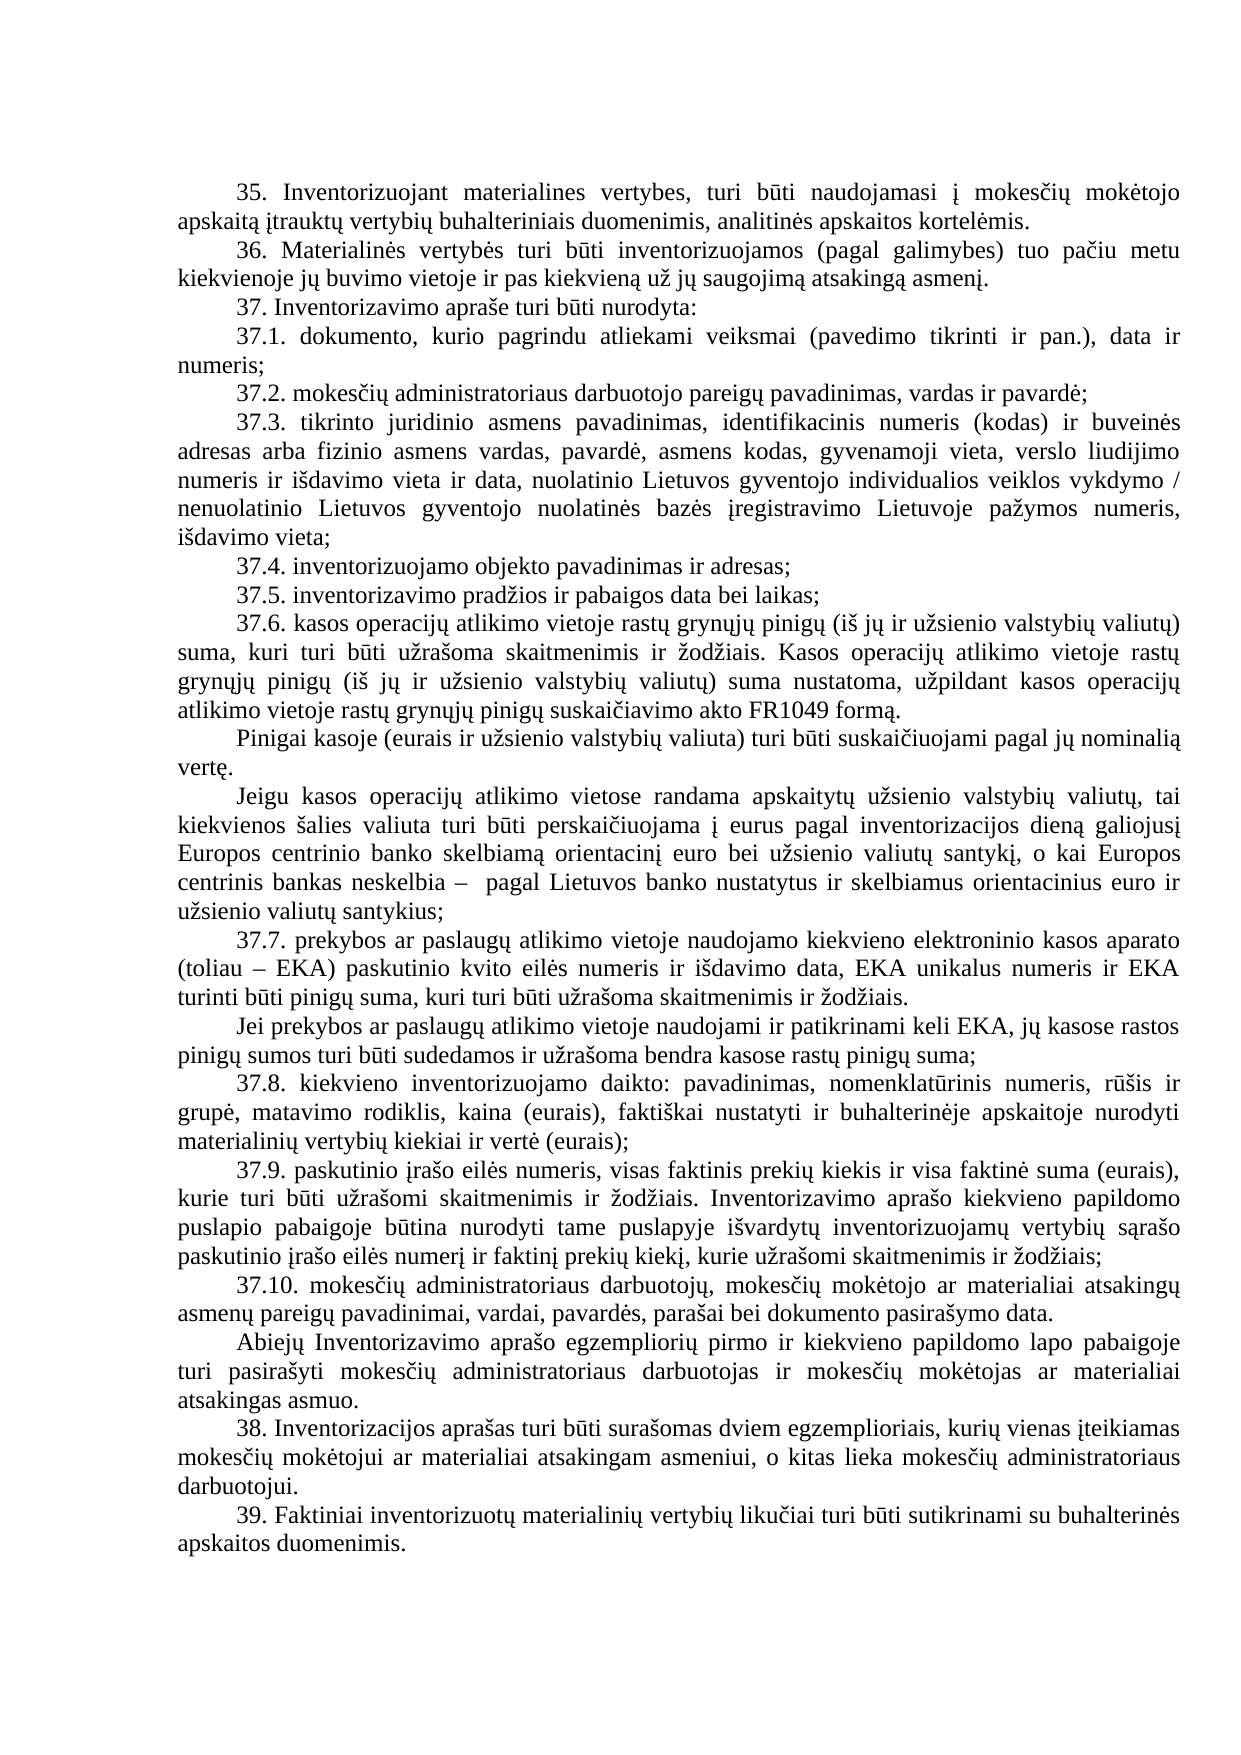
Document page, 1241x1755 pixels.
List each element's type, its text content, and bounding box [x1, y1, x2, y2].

text 37.10. mokesčių administratoriaus darbuotojų, mokesčių mokėtojo ar materialiai atsakingų asmenų pareigų pavadinimai, vardai, pavardės, parašai bei dokumento pasirašymo data. [177, 1270, 1181, 1327]
text 39. Faktiniai inventorizuotų materialinių vertybių likučiai turi būti sutikrinami su buhalterinės apskaitos duomenimis. [177, 1500, 1181, 1557]
text 38. Inventorizacijos aprašas turi būti surašomas dviem egzemplioriais, kurių vienas įteikiamas mokesčių mokėtojui ar materialiai atsakingam asmeniui, o kitas lieka mokesčių administratoriaus darbuotojui. [177, 1413, 1181, 1500]
text 35. Inventorizuojant materialines vertybes, turi būti naudojamasi į mokesčių mokėtojo apskaitą įtrauktų vertybių buhalteriniais duomenimis, analitinės apskaitos kortelėmis. [177, 177, 1181, 235]
text 36. Materialinės vertybės turi būti inventorizuojamos (pagal galimybes) tuo pačiu metu kiekvienoje jų buvimo vietoje ir pas kiekvieną už jų saugojimą atsakingą asmenį. [177, 235, 1181, 292]
text 37.1. dokumento, kurio pagrindu atliekami veiksmai (pavedimo tikrinti ir pan.), data ir numeris; [177, 321, 1181, 378]
text 37.7. prekybos ar paslaugų atlikimo vietoje naudojamo kiekvieno elektroninio kasos aparato (toliau – EKA) paskutinio kvito eilės numeris ir išdavimo data, EKA unikalus numeris ir EKA turinti būti pinigų suma, kuri turi būti užrašoma skaitmenimis ir žodžiais. [177, 925, 1181, 1011]
text 37.2. mokesčių administratoriaus darbuotojo pareigų pavadinimas, vardas ir pavardė; [177, 378, 1181, 407]
text 37. Inventorizavimo apraše turi būti nurodyta: [177, 292, 1181, 321]
text 37.5. inventorizavimo pradžios ir pabaigos data bei laikas; [177, 580, 1181, 608]
text 37.6. kasos operacijų atlikimo vietoje rastų grynųjų pinigų (iš jų ir užsienio valstybių valiutų) suma, kuri turi būti užrašoma skaitmenimis ir žodžiais. Kasos operacijų atlikimo vietoje rastų grynųjų pinigų (iš jų ir užsienio valstybių valiutų) suma nustatoma, užpildant kasos operacijų atlikimo vietoje rastų grynųjų pinigų suskaičiavimo akto FR1049 formą. [177, 608, 1181, 723]
text 37.8. kiekvieno inventorizuojamo daikto: pavadinimas, nomenklatūrinis numeris, rūšis ir grupė, matavimo rodiklis, kaina (eurais), faktiškai nustatyti ir buhalterinėje apskaitoje nurodyti materialinių vertybių kiekiai ir vertė (eurais); [177, 1068, 1181, 1155]
text Jei prekybos ar paslaugų atlikimo vietoje naudojami ir patikrinami keli EKA, jų kasose rastos pinigų sumos turi būti sudedamos ir užrašoma bendra kasose rastų pinigų suma; [177, 1011, 1181, 1068]
text 37.4. inventorizuojamo objekto pavadinimas ir adresas; [177, 551, 1181, 580]
text 37.3. tikrinto juridinio asmens pavadinimas, identifikacinis numeris (kodas) ir buveinės adresas arba fizinio asmens vardas, pavardė, asmens kodas, gyvenamoji vieta, verslo liudijimo numeris ir išdavimo vieta ir data, nuolatinio Lietuvos gyventojo individualios veiklos vykdymo / nenuolatinio Lietuvos gyventojo nuolatinės bazės įregistravimo Lietuvoje pažymos numeris, išdavimo vieta; [177, 407, 1181, 551]
text Pinigai kasoje (eurais ir užsienio valstybių valiuta) turi būti suskaičiuojami pagal jų nominalią vertę. [177, 723, 1181, 781]
text Abiejų Inventorizavimo aprašo egzempliorių pirmo ir kiekvieno papildomo lapo pabaigoje turi pasirašyti mokesčių administratoriaus darbuotojas ir mokesčių mokėtojas ar materialiai atsakingas asmuo. [177, 1327, 1181, 1413]
text 37.9. paskutinio įrašo eilės numeris, visas faktinis prekių kiekis ir visa faktinė suma (eurais), kurie turi būti užrašomi skaitmenimis ir žodžiais. Inventorizavimo aprašo kiekvieno papildomo puslapio pabaigoje būtina nurodyti tame puslapyje išvardytų inventorizuojamų vertybių sąrašo paskutinio įrašo eilės numerį ir faktinį prekių kiekį, kurie užrašomi skaitmenimis ir žodžiais; [177, 1155, 1181, 1270]
text Jeigu kasos operacijų atlikimo vietose randama apskaitytų užsienio valstybių valiutų, tai kiekvienos šalies valiuta turi būti perskaičiuojama į eurus pagal inventorizacijos dieną galiojusį Europos centrinio banko skelbiamą orientacinį euro bei užsienio valiutų santykį, o kai Europos centrinis bankas neskelbia – pagal Lietuvos banko nustatytus ir skelbiamus orientacinius euro ir užsienio valiutų santykius; [177, 781, 1181, 925]
